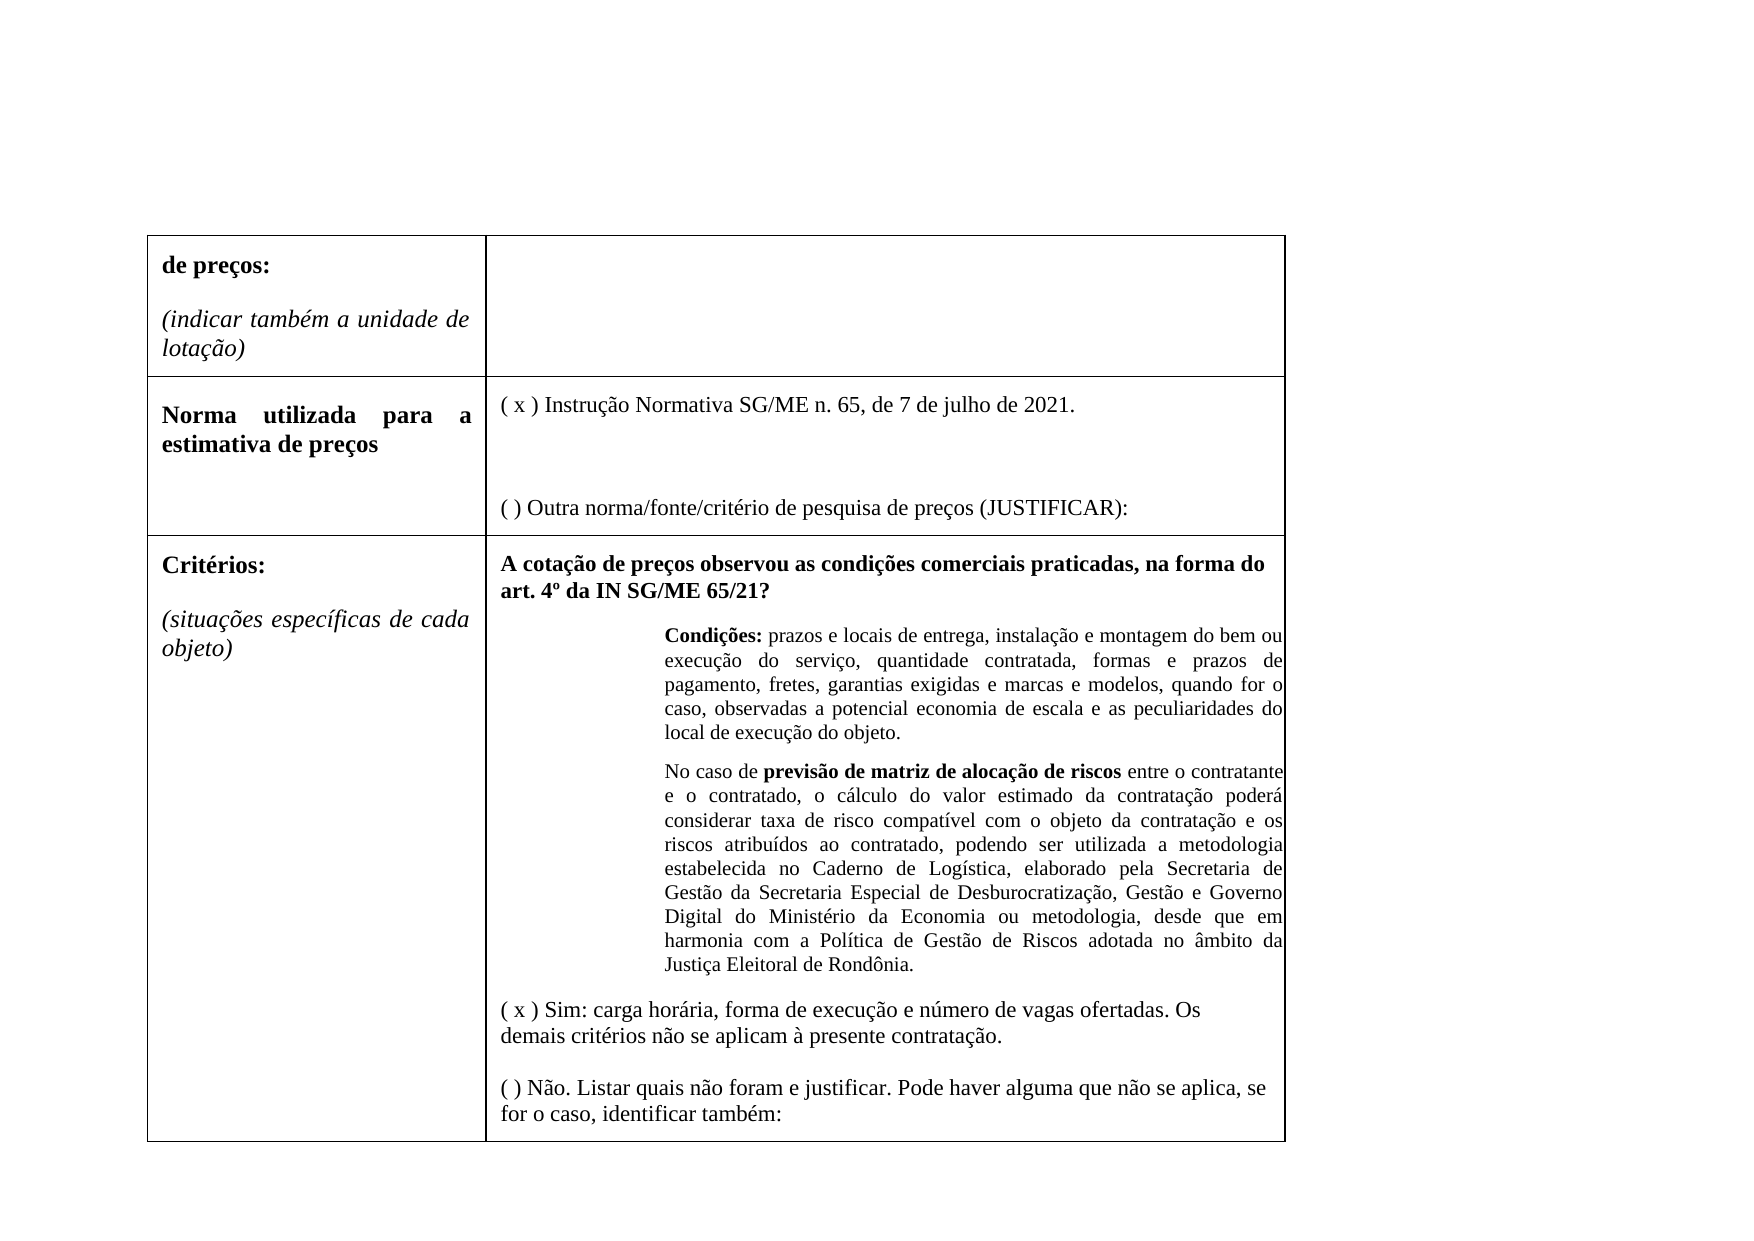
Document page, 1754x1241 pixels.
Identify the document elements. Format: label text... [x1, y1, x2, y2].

table_cell Norma utilizada para a estimativa de preços [148, 377, 485, 534]
table_cell de preços: (indicar também a unidade de lotação) [148, 236, 485, 376]
table_cell ( x ) Instrução Normativa SG/ME n. 65, de 7 de julho de 2021. ( ) Outra norma/fonte/critério de pesquisa de preços (JUSTIFICAR): [487, 377, 1284, 534]
table_cell Critérios: (situações específicas de cada objeto) [148, 536, 485, 1141]
table_cell A cotação de preços observou as condições comerciais praticadas, na forma do art. 4º da IN SG/ME 65/21? Condições: prazos e locais de entrega, instalação e montagem do bem ou execução do serviço, quantidade contratada, formas e prazos de pagamento, fretes, garantias exigidas e marcas e modelos, quando for o caso, observadas a potencial economia de escala e as peculiaridades do local de execução do objeto. No caso de previsão de matriz de alocação de riscos entre o contratante e o contratado, o cálculo do valor estimado da contratação poderá considerar taxa de risco compatível com o objeto da contratação e os riscos atribuídos ao contratado, podendo ser utilizada a metodologia estabelecida no Caderno de Logística, elaborado pela Secretaria de Gestão da Secretaria Especial de Desburocratização, Gestão e Governo Digital do Ministério da Economia ou metodologia, desde que em harmonia com a Política de Gestão de Riscos adotada no âmbito da Justiça Eleitoral de Rondônia. ( x ) Sim: carga horária, forma de execução e número de vagas ofertadas. Os demais critérios não se aplicam à presente contratação. ( ) Não. Listar quais não foram e justificar. Pode haver alguma que não se aplica, se for o caso, identificar também: [487, 536, 1284, 1141]
table_cell [487, 236, 1284, 376]
